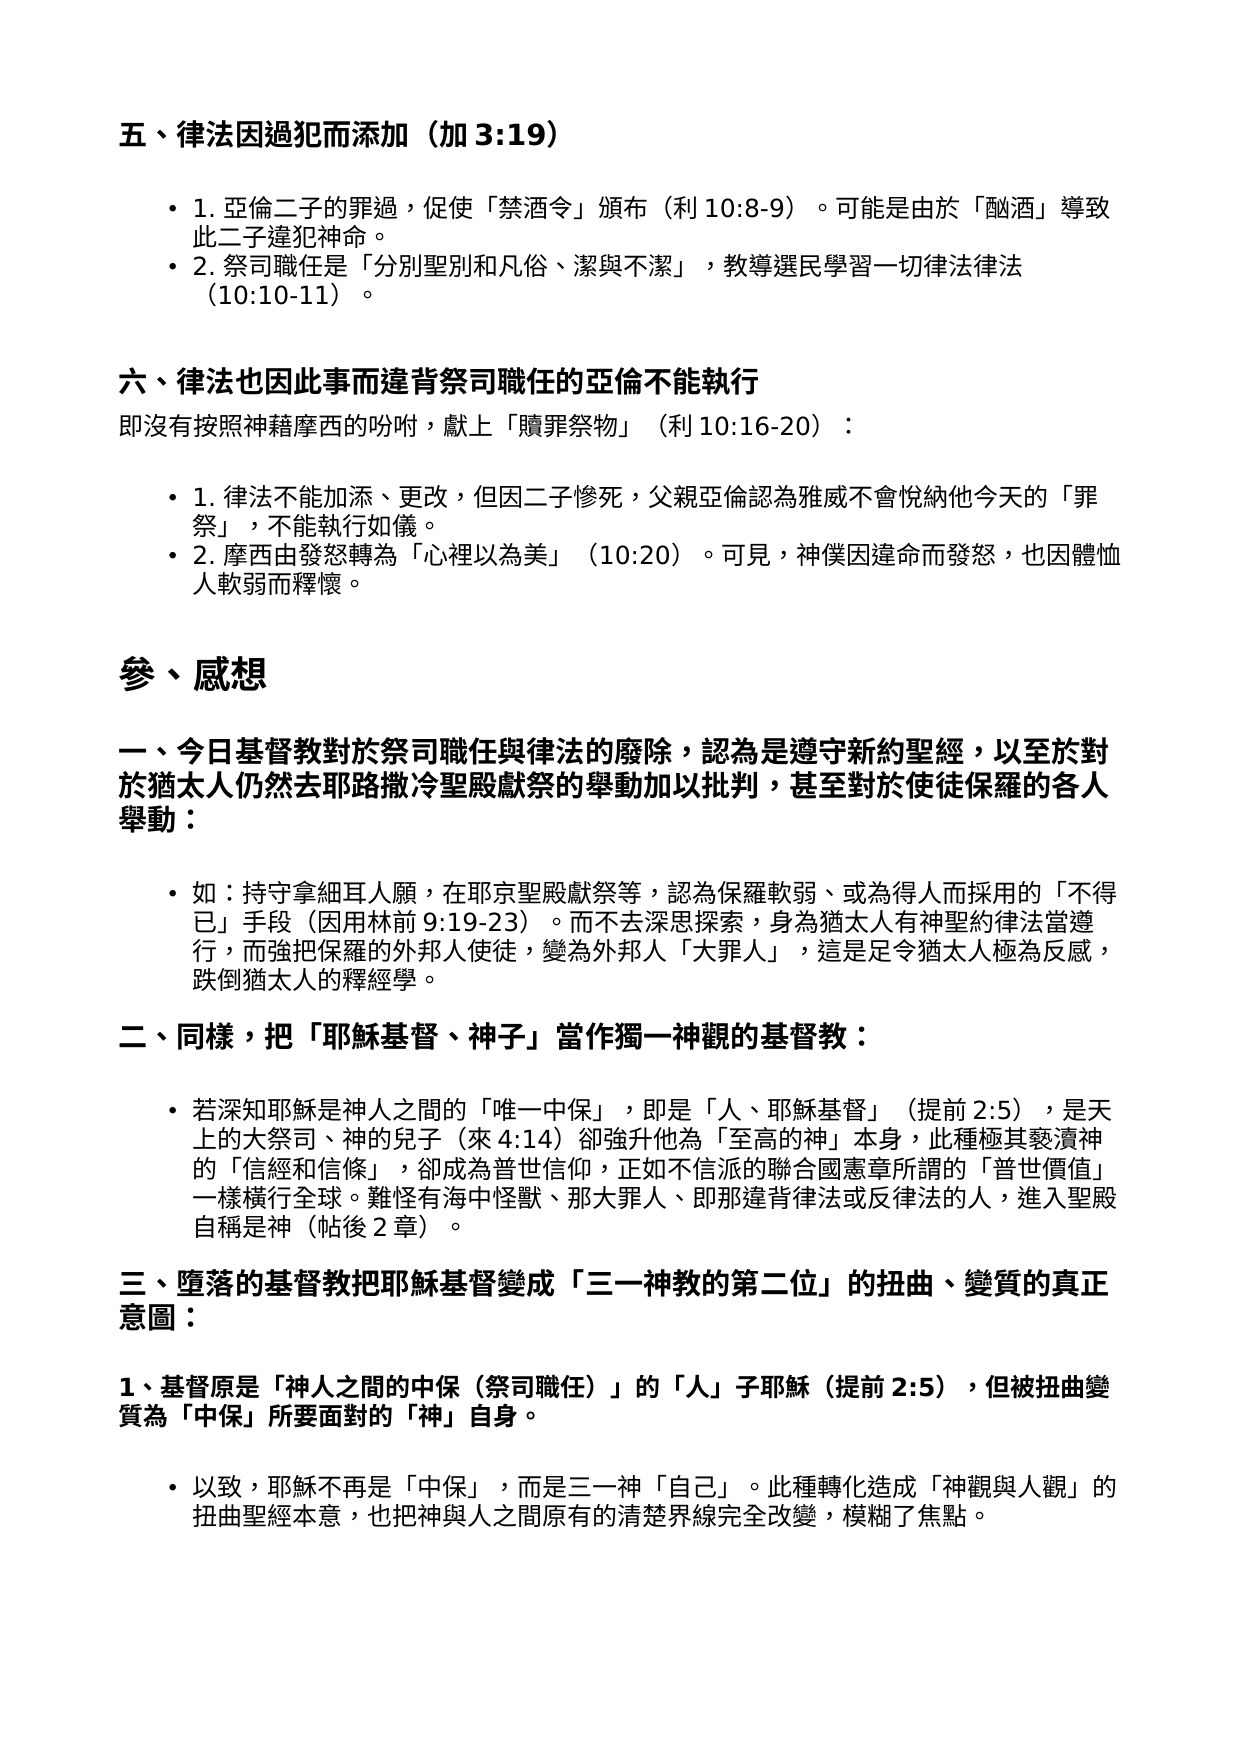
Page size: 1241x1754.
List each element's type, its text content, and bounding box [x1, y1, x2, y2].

subtitle 參、感想 [118, 654, 1122, 698]
subtitle 一、今日基督教對於祭司職任與律法的廢除，認為是遵守新約聖經，以至於對於猶太人仍然去耶路撒冷聖殿獻祭的舉動加以批判，甚至對於使徒保羅的各人舉動： [118, 735, 1122, 837]
subtitle 二、同樣，把「耶穌基督、神子」當作獨一神觀的基督教： [118, 1021, 1122, 1054]
list 以致，耶穌不再是「中保」，而是三一神「自己」。此種轉化造成「神觀與人觀」的扭曲聖經本意，也把神與人之間原有的清楚界線完全改變，模糊了焦點。 [177, 1473, 1122, 1531]
list 2. 祭司職任是「分別聖別和凡俗、潔與不潔」，教導選民學習一切律法律法（10:10-11）。 [177, 252, 1122, 311]
list 如：持守拿細耳人願，在耶京聖殿獻祭等，認為保羅軟弱、或為得人而採用的「不得已」手段（因用林前9:19-23）。而不去深思探索，身為猶太人有神聖約律法當遵行，而強把保羅的外邦人使徒，變為外邦人「大罪人」，這是足令猶太人極為反感，跌倒猶太人的釋經學。 [177, 879, 1122, 996]
list 1. 亞倫二子的罪過，促使「禁酒令」頒布（利10:8-9）。可能是由於「酗酒」導致此二子違犯神命。 [177, 194, 1122, 252]
subtitle 1、基督原是「神人之間的中保（祭司職任）」的「人」子耶穌（提前2:5），但被扭曲變質為「中保」所要面對的「神」自身。 [118, 1373, 1122, 1431]
subtitle 五、律法因過犯而添加（加3:19） [118, 118, 1122, 152]
list 若深知耶穌是神人之間的「唯一中保」，即是「人、耶穌基督」（提前2:5），是天上的大祭司、神的兒子（來4:14）卻強升他為「至高的神」本身，此種極其褻瀆神的「信經和信條」，卻成為普世信仰，正如不信派的聯合國憲章所謂的「普世價值」一樣橫行全球。難怪有海中怪獸、那大罪人、即那違背律法或反律法的人，進入聖殿自稱是神（帖後2章）。 [177, 1097, 1122, 1242]
list 2. 摩西由發怒轉為「心裡以為美」（10:20）。可見，神僕因違命而發怒，也因體恤人軟弱而釋懷。 [177, 541, 1122, 599]
list 1. 律法不能加添、更改，但因二子慘死，父親亞倫認為雅威不會悅納他今天的「罪祭」，不能執行如儀。 [177, 483, 1122, 541]
subtitle 三、墮落的基督教把耶穌基督變成「三一神教的第二位」的扭曲、變質的真正意圖： [118, 1267, 1122, 1335]
subtitle 六、律法也因此事而違背祭司職任的亞倫不能執行 [118, 365, 1122, 399]
text 即沒有按照神藉摩西的吩咐，獻上「贖罪祭物」（利10:16-20）： [118, 412, 1122, 441]
